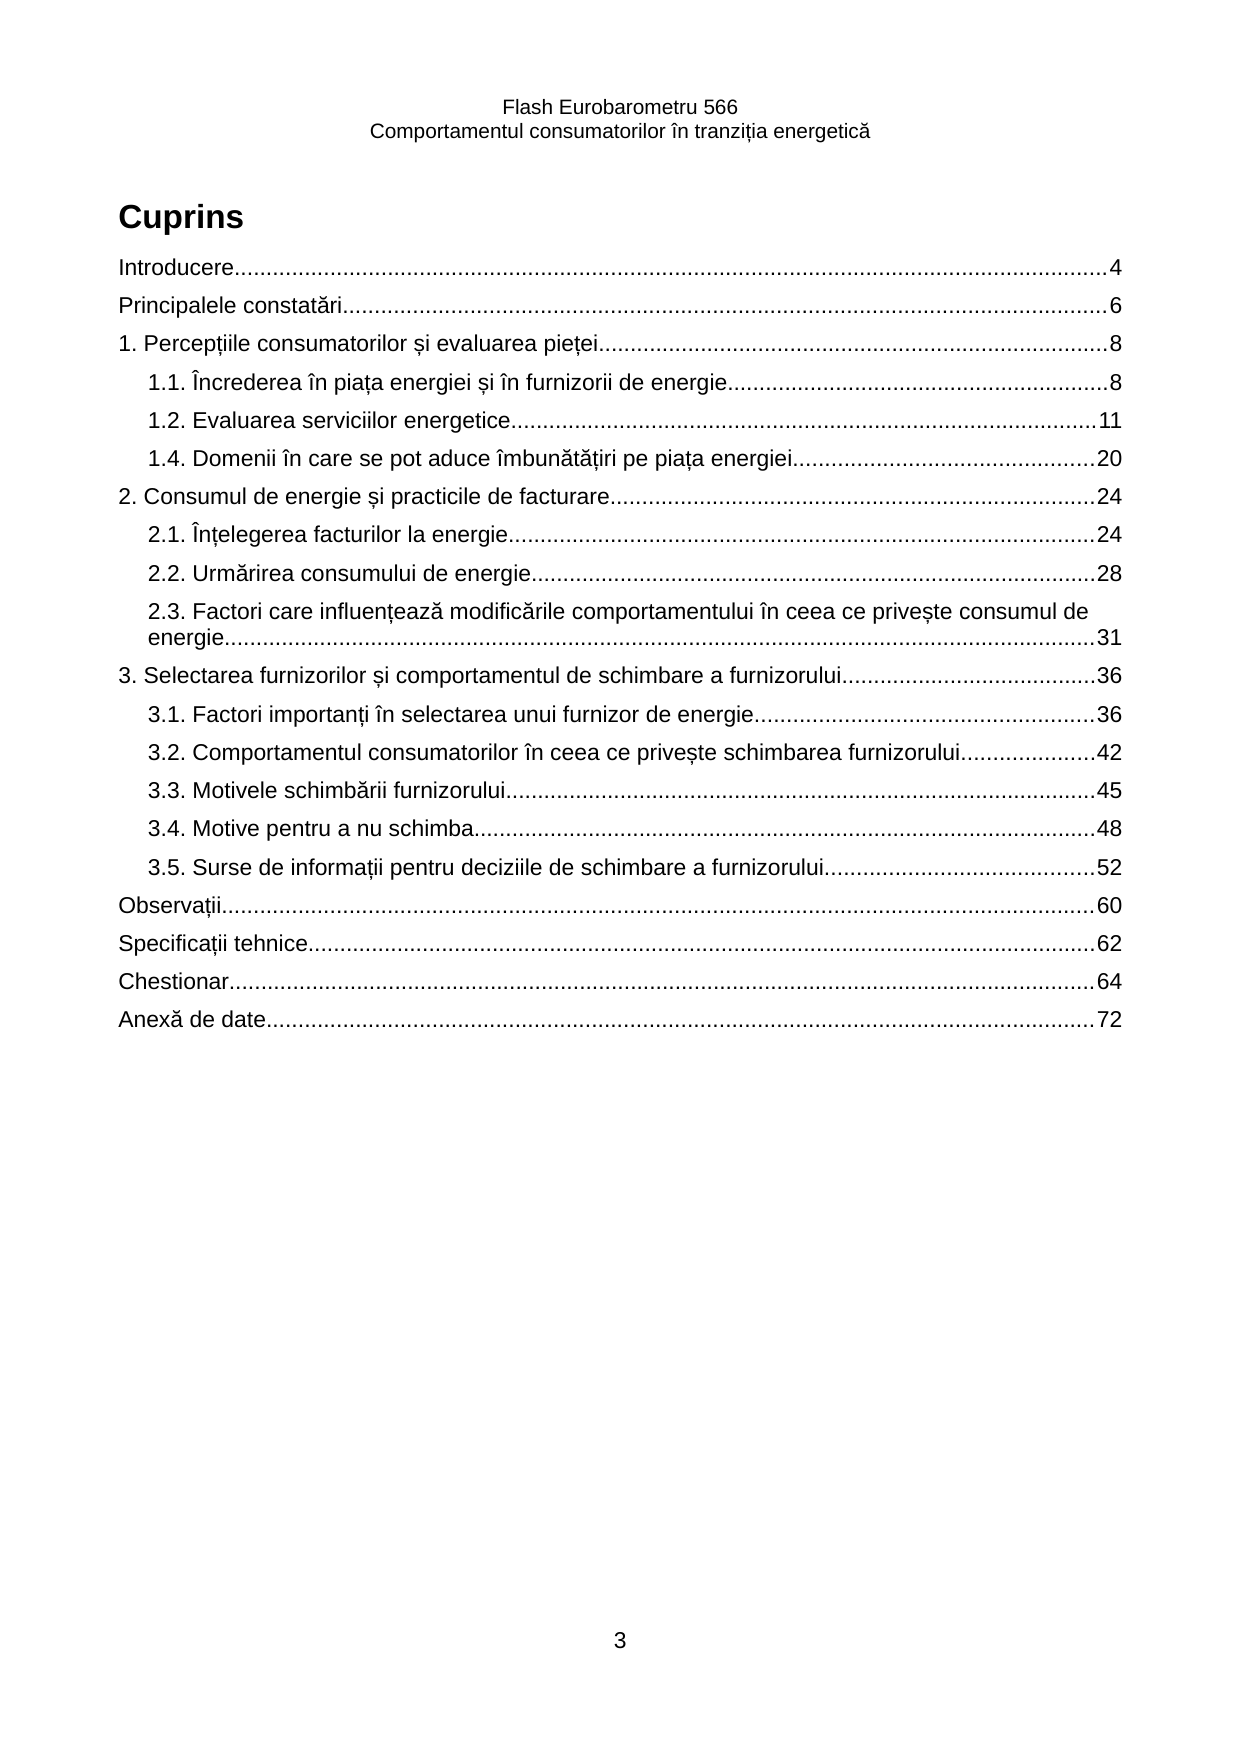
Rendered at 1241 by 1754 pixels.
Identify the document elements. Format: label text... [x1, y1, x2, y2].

text 1.2. Evaluarea serviciilor energetice 11 [148, 407, 1122, 433]
subtitle Cuprins [118, 197, 1122, 235]
text 2. Consumul de energie și practicile de facturare 24 [118, 483, 1122, 509]
text 3.2. Comportamentul consumatorilor în ceea ce privește schimbarea furnizorului 42 [148, 739, 1122, 765]
text 2.3. Factori care influențează modificările comportamentului în ceea ce privește consumul de energie 31 [148, 598, 1122, 651]
text 3. Selectarea furnizorilor și comportamentul de schimbare a furnizorului 36 [118, 662, 1122, 689]
text 3.4. Motive pentru a nu schimba 48 [148, 815, 1122, 842]
text 3.5. Surse de informații pentru deciziile de schimbare a furnizorului 52 [148, 853, 1122, 880]
text 2.1. Înțelegerea facturilor la energie 24 [148, 521, 1122, 548]
text Anexă de date 72 [118, 1006, 1122, 1033]
text 1.4. Domenii în care se pot aduce îmbunătățiri pe piața energiei 20 [148, 445, 1122, 471]
text Chestionar 64 [118, 968, 1122, 994]
text 3.3. Motivele schimbării furnizorului 45 [148, 777, 1122, 803]
text 1. Percepțiile consumatorilor și evaluarea pieței 8 [118, 330, 1122, 357]
text Specificații tehnice 62 [118, 930, 1122, 956]
text 3.1. Factori importanți în selectarea unui furnizor de energie 36 [148, 701, 1122, 727]
text 2.2. Urmărirea consumului de energie 28 [148, 559, 1122, 586]
text 1.1. Încrederea în piața energiei și în furnizorii de energie 8 [148, 368, 1122, 395]
text Introducere 4 [118, 254, 1122, 280]
text Observații 60 [118, 892, 1122, 918]
text Principalele constatări 6 [118, 292, 1122, 318]
